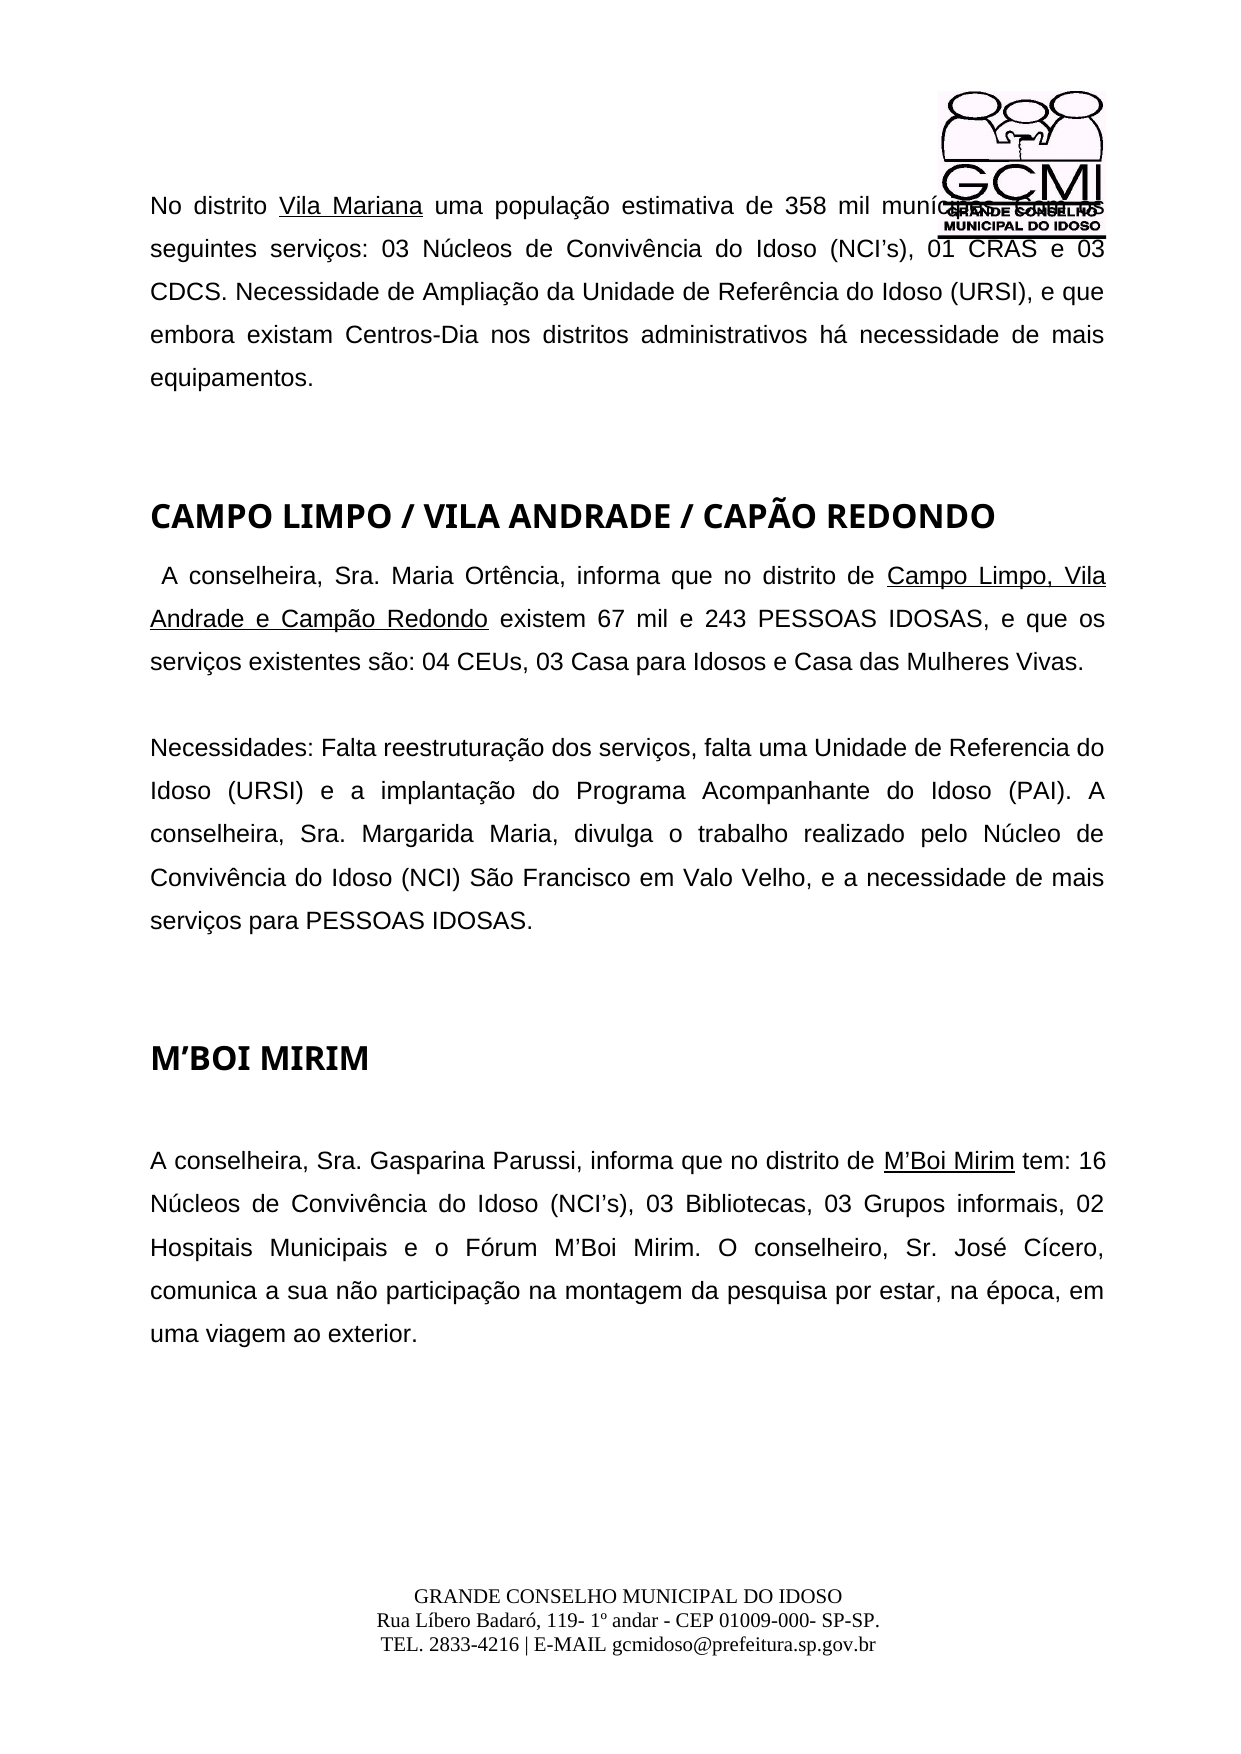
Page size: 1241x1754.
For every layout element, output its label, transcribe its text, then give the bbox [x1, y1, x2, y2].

text No distrito Vila Mariana uma população estimativa de 358 mil munícipes. Com os seguintes serviços: 03 Núcleos de Convivência do Idoso (NCI’s), 01 CRAS e 03 CDCS. Necessidade de Ampliação da Unidade de Referência do Idoso (URSI), e que embora existam Centros-Dia nos distritos administrativos há necessidade de mais equipamentos. [150, 191, 1106, 392]
text M’BOI MIRIM [150, 1035, 1106, 1081]
text A conselheira, Sra. Gasparina Parussi, informa que no distrito de M’Boi Mirim tem: 16 Núcleos de Convivência do Idoso (NCI’s), 03 Bibliotecas, 03 Grupos informais, 02 Hospitais Municipais e o Fórum M’Boi Mirim. O conselheiro, Sr. José Cícero, comunica a sua não participação na montagem da pesquisa por estar, na época, em uma viagem ao exterior. [150, 1146, 1106, 1348]
text CAMPO LIMPO / VILA ANDRADE / CAPÃO REDONDO [150, 493, 1106, 538]
text A conselheira, Sra. Maria Ortência, informa que no distrito de Campo Limpo, Vila Andrade e Campão Redondo existem 67 mil e 243 PESSOAS IDOSAS, e que os serviços existentes são: 04 CEUs, 03 Casa para Idosos e Casa das Mulheres Vivas. [150, 561, 1106, 676]
text Necessidades: Falta reestruturação dos serviços, falta uma Unidade de Referencia do Idoso (URSI) e a implantação do Programa Acompanhante do Idoso (PAI). A conselheira, Sra. Margarida Maria, divulga o trabalho realizado pelo Núcleo de Convivência do Idoso (NCI) São Francisco em Valo Velho, e a necessidade de mais serviços para PESSOAS IDOSAS. [150, 733, 1106, 934]
